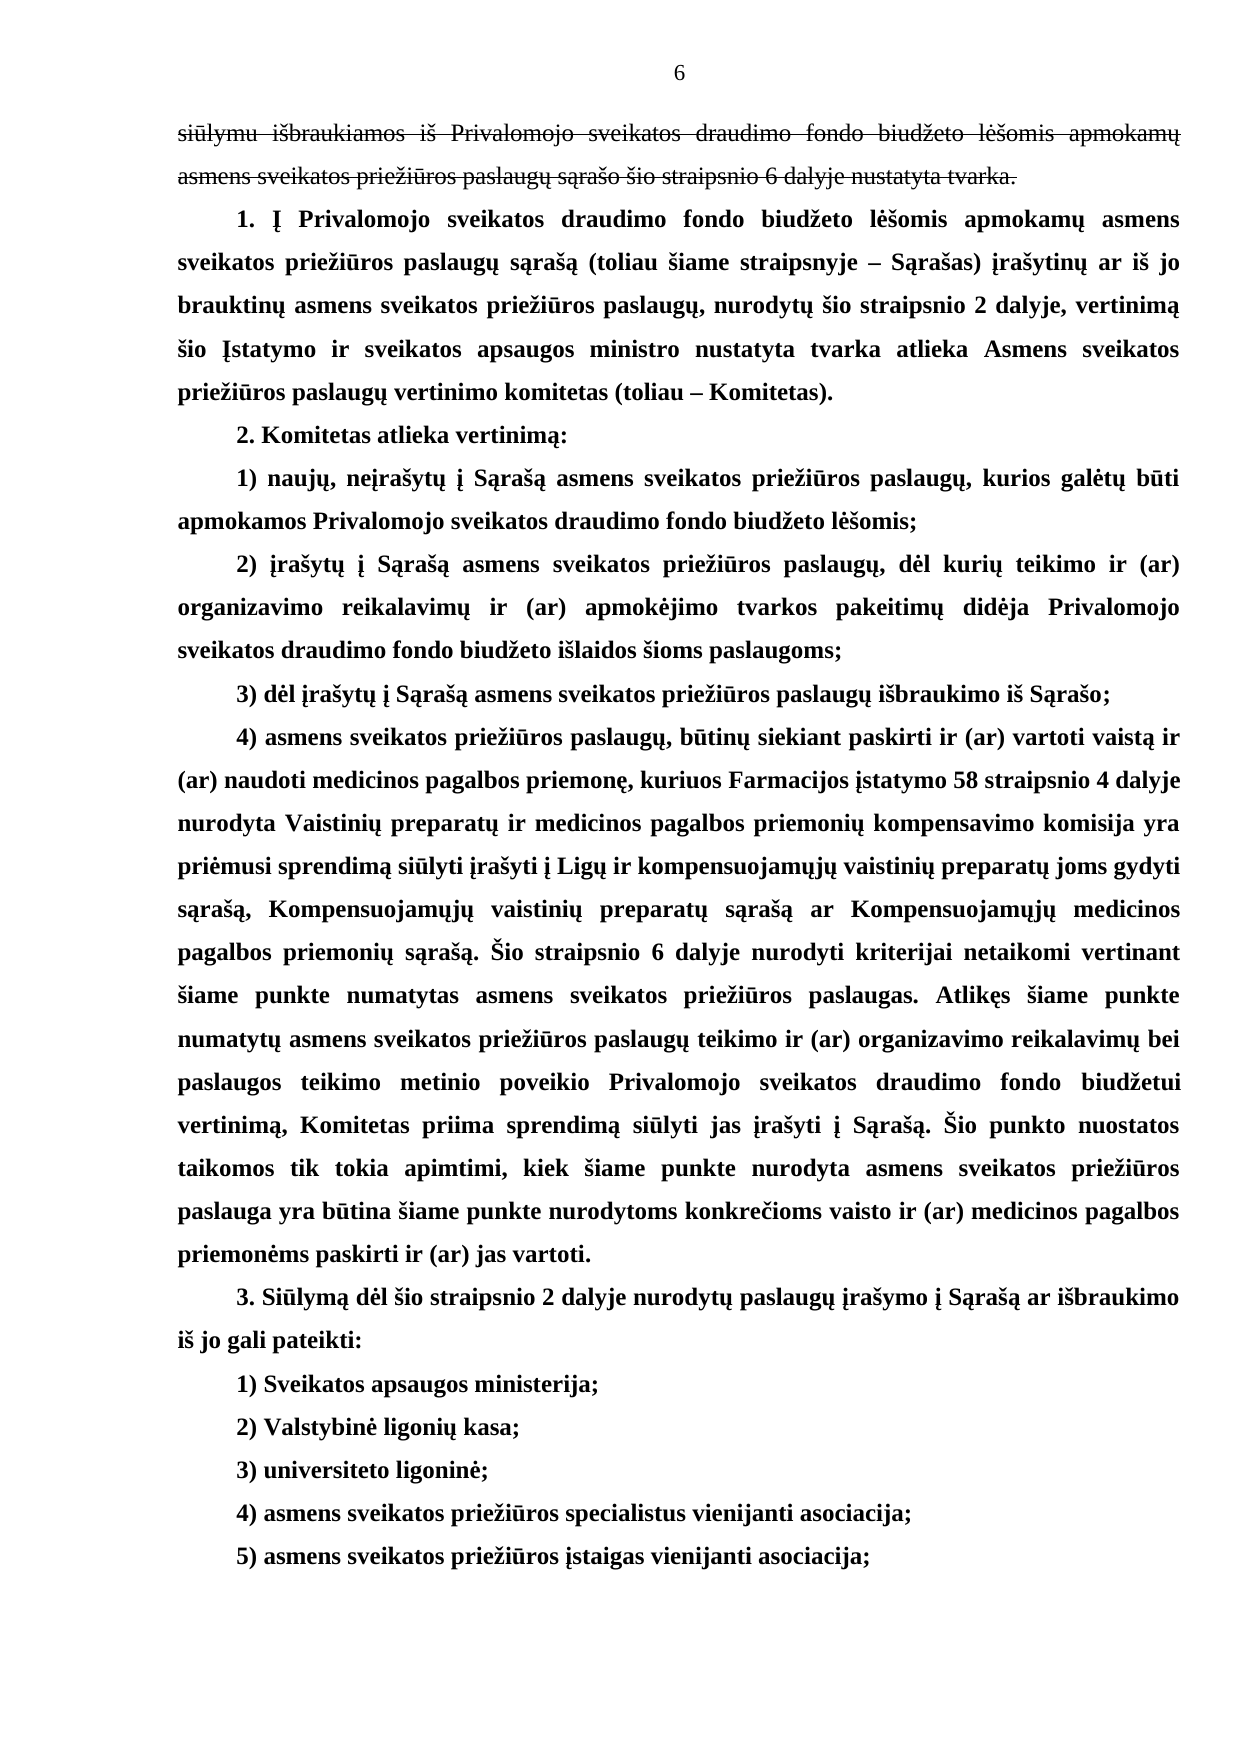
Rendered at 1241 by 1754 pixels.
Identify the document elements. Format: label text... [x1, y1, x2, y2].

text 1) Sveikatos apsaugos ministerija; [236, 1369, 1181, 1397]
text 4) asmens sveikatos priežiūros paslaugų, būtinų siekiant paskirti ir (ar) vartoti vaistą ir (ar) naudoti medicinos pagalbos priemonę, kuriuos Farmacijos įstatymo 58 straipsnio 4 dalyje nurodyta Vaistinių preparatų ir medicinos pagalbos priemonių kompensavimo komisija yra priėmusi sprendimą siūlyti įrašyti į Ligų ir kompensuojamųjų vaistinių preparatų joms gydyti sąrašą, Kompensuojamųjų vaistinių preparatų sąrašą ar Kompensuojamųjų medicinos pagalbos priemonių sąrašą. Šio straipsnio 6 dalyje nurodyti kriterijai netaikomi vertinant šiame punkte numatytas asmens sveikatos priežiūros paslaugas. Atlikęs šiame punkte numatytų asmens sveikatos priežiūros paslaugų teikimo ir (ar) organizavimo reikalavimų bei paslaugos teikimo metinio poveikio Privalomojo sveikatos draudimo fondo biudžetui vertinimą, Komitetas priima sprendimą siūlyti jas įrašyti į Sąrašą. Šio punkto nuostatos taikomos tik tokia apimtimi, kiek šiame punkte nurodyta asmens sveikatos priežiūros paslauga yra būtina šiame punkte nurodytoms konkrečioms vaisto ir (ar) medicinos pagalbos priemonėms paskirti ir (ar) jas vartoti. [177, 722, 1181, 1268]
text 8. Komitetas šio straipsnio 2 dalyje nurodytų subjektų siūlymu ir nustatyta tvarka įvertina, ar Privalomojo sveikatos draudimo fondo biudžeto lėšomis apmokamų asmens sveikatos priežiūros paslaugų sąraše nurodytos asmens sveikatos priežiūros paslaugos atitinka visus šio straipsnio 2 dalyje nustatytus įtraukimo į Kompensuotinų Privalomojo sveikatos draudimo fondo biudžeto lėšomis asmens sveikatos priežiūros paslaugų sąrašą kriterijus. Asmens sveikatos priežiūros paslaugos, neatitinkančios visų šio straipsnio 2 dalyje nustatytų įtraukimo kriterijų, Komiteto siūlymu išbraukiamos iš Privalomojo sveikatos draudimo fondo biudžeto lėšomis apmokamų asmens sveikatos priežiūros paslaugų sąrašo šio straipsnio 6 dalyje nustatyta tvarka. [177, 118, 1181, 134]
text 3) universiteto ligoninė; [236, 1455, 1181, 1484]
text 1. Į Privalomojo sveikatos draudimo fondo biudžeto lėšomis apmokamų asmens sveikatos priežiūros paslaugų sąrašą (toliau šiame straipsnyje – Sąrašas) įrašytinų ar iš jo brauktinų asmens sveikatos priežiūros paslaugų, nurodytų šio straipsnio 2 dalyje, vertinimą šio Įstatymo ir sveikatos apsaugos ministro nustatyta tvarka atlieka Asmens sveikatos priežiūros paslaugų vertinimo komitetas (toliau – Komitetas). [177, 204, 1181, 406]
text 2) Valstybinė ligonių kasa; [236, 1412, 1181, 1441]
text 2. Komitetas atlieka vertinimą: [177, 420, 1181, 449]
text 8. Komitetas šio straipsnio 2 dalyje nurodytų subjektų siūlymu ir nustatyta tvarka įvertina, ar Privalomojo sveikatos draudimo fondo biudžeto lėšomis apmokamų asmens sveikatos priežiūros paslaugų sąraše nurodytos asmens sveikatos priežiūros paslaugos atitinka visus šio straipsnio 2 dalyje nustatytus įtraukimo į Kompensuotinų Privalomojo sveikatos draudimo fondo biudžeto lėšomis asmens sveikatos priežiūros paslaugų sąrašą kriterijus. Asmens sveikatos priežiūros paslaugos, neatitinkančios visų šio straipsnio 2 dalyje nustatytų įtraukimo kriterijų, Komiteto siūlymu išbraukiamos iš Privalomojo sveikatos draudimo fondo biudžeto lėšomis apmokamų asmens sveikatos priežiūros paslaugų sąrašo šio straipsnio 6 dalyje nustatyta tvarka. [177, 135, 1181, 190]
text 5) asmens sveikatos priežiūros įstaigas vienijanti asociacija; [236, 1541, 1181, 1570]
text 4) asmens sveikatos priežiūros specialistus vienijanti asociacija; [236, 1498, 1181, 1527]
text 1) naujų, neįrašytų į Sąrašą asmens sveikatos priežiūros paslaugų, kurios galėtų būti apmokamos Privalomojo sveikatos draudimo fondo biudžeto lėšomis; [177, 463, 1181, 535]
text 3. Siūlymą dėl šio straipsnio 2 dalyje nurodytų paslaugų įrašymo į Sąrašą ar išbraukimo iš jo gali pateikti: [177, 1282, 1181, 1354]
text 3) dėl įrašytų į Sąrašą asmens sveikatos priežiūros paslaugų išbraukimo iš Sąrašo; [177, 679, 1181, 707]
text 2) įrašytų į Sąrašą asmens sveikatos priežiūros paslaugų, dėl kurių teikimo ir (ar) organizavimo reikalavimų ir (ar) apmokėjimo tvarkos pakeitimų didėja Privalomojo sveikatos draudimo fondo biudžeto išlaidos šioms paslaugoms; [177, 549, 1181, 664]
